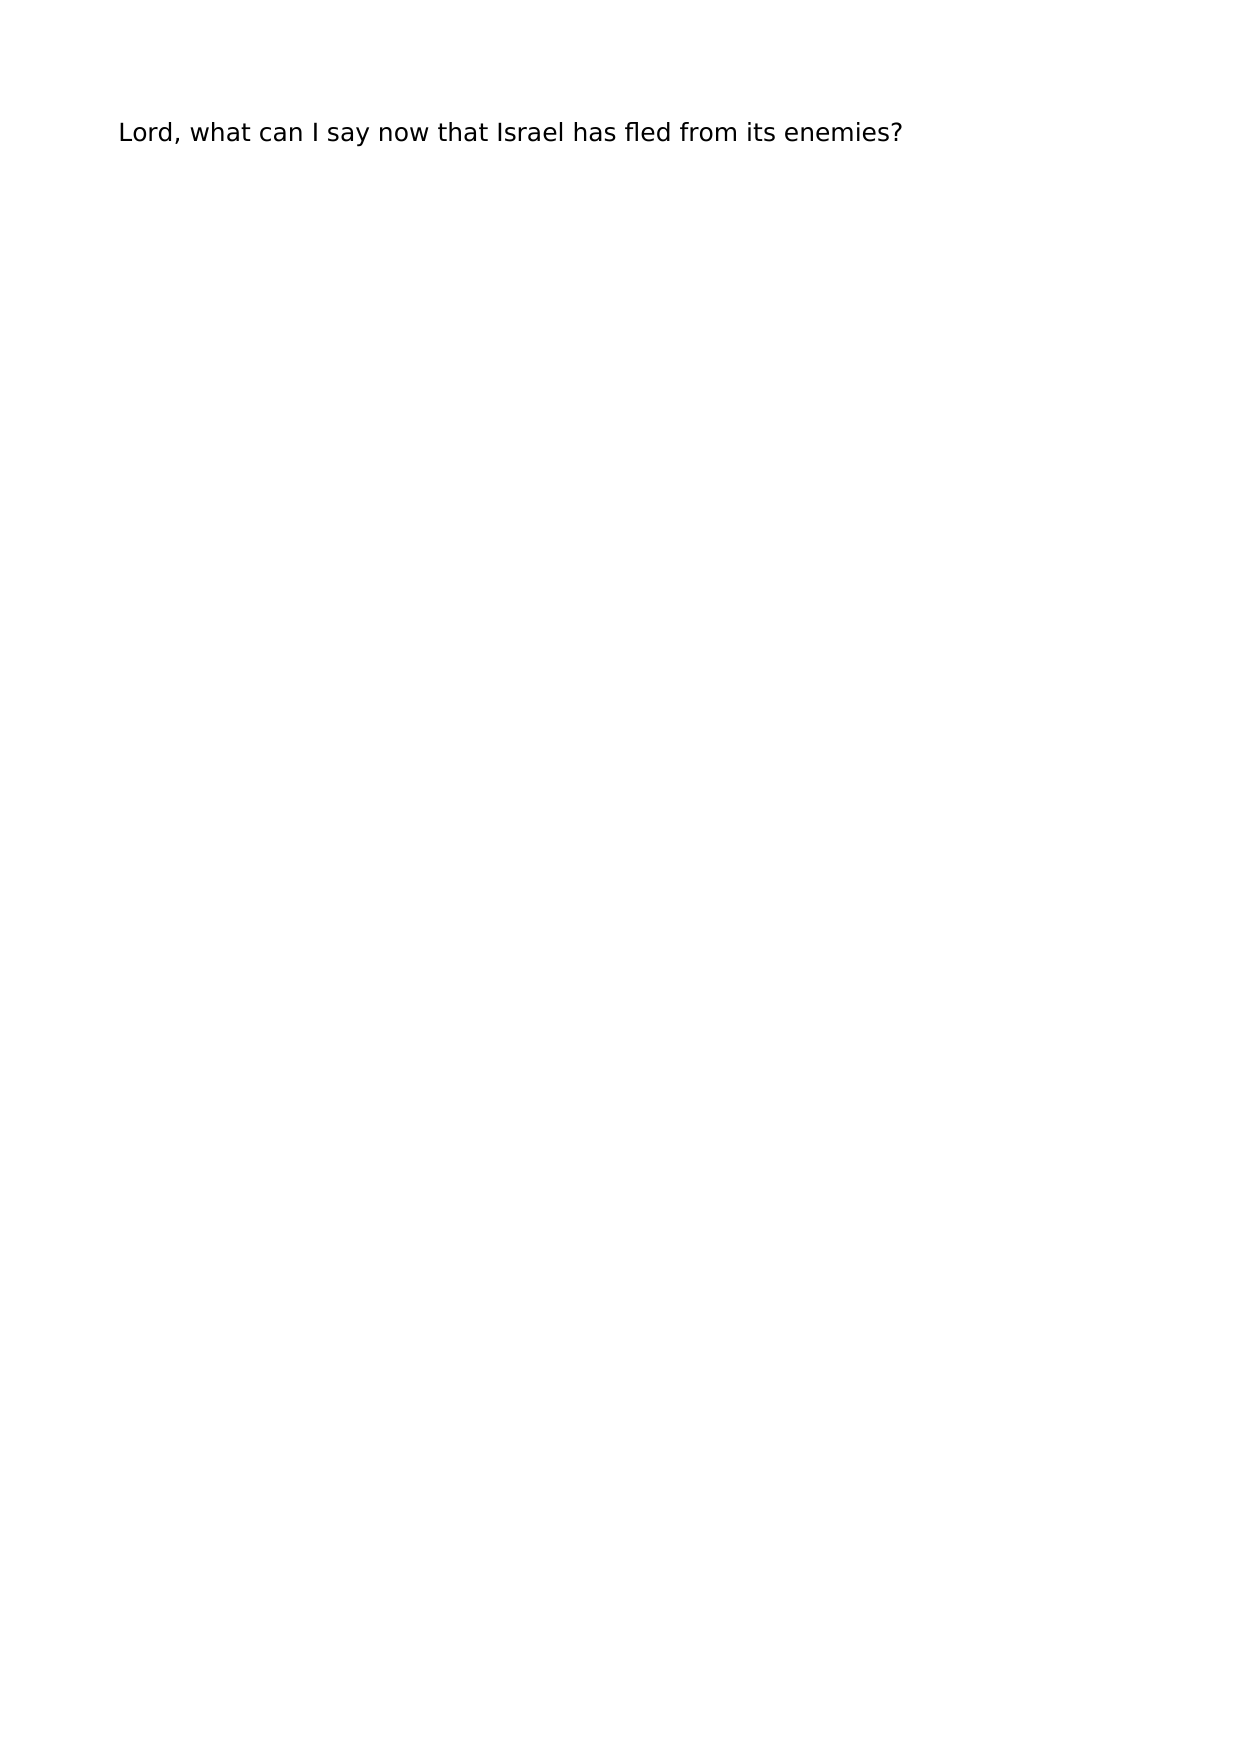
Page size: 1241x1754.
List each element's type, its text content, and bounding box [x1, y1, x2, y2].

text Lord, what can I say now that Israel has fled from its enemies? [118, 118, 1122, 147]
